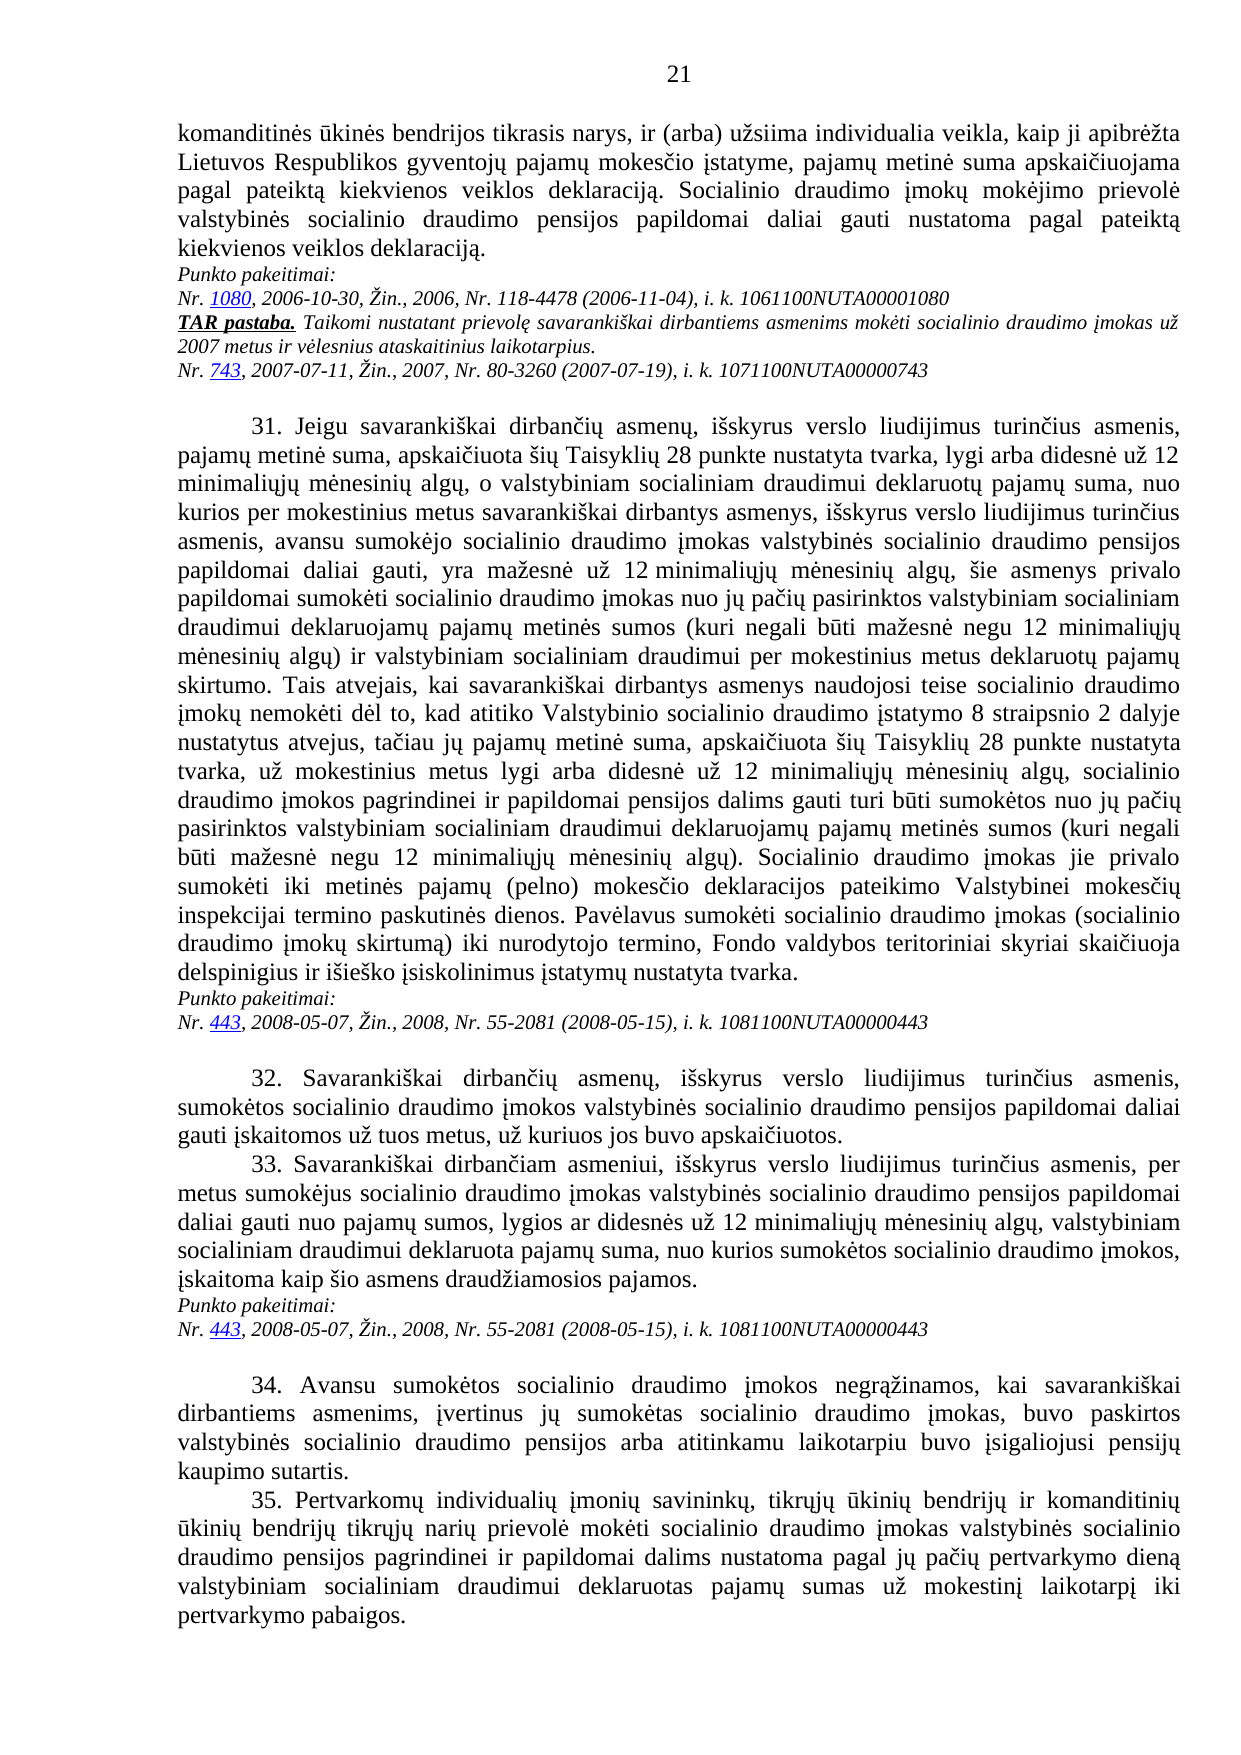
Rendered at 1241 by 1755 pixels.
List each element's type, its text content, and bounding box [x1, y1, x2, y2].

text 33. Savarankiškai dirbančiam asmeniui, išskyrus verslo liudijimus turinčius asmenis, per metus sumokėjus socialinio draudimo įmokas valstybinės socialinio draudimo pensijos papildomai daliai gauti nuo pajamų sumos, lygios ar didesnės už 12 minimaliųjų mėnesinių algų, valstybiniam socialiniam draudimui deklaruota pajamų suma, nuo kurios sumokėtos socialinio draudimo įmokos, įskaitoma kaip šio asmens draudžiamosios pajamos. [177, 1149, 1181, 1293]
text Nr. 1080, 2006-10-30, Žin., 2006, Nr. 118-4478 (2006-11-04), i. k. 1061100NUTA00001080 [177, 286, 1181, 310]
text TAR pastaba. Taikomi nustatant prievolę savarankiškai dirbantiems asmenims mokėti socialinio draudimo įmokas už 2007 metus ir vėlesnius ataskaitinius laikotarpius. [177, 310, 1181, 358]
text 35. Pertvarkomų individualių įmonių savininkų, tikrųjų ūkinių bendrijų ir komanditinių ūkinių bendrijų tikrųjų narių prievolė mokėti socialinio draudimo įmokas valstybinės socialinio draudimo pensijos pagrindinei ir papildomai dalims nustatoma pagal jų pačių pertvarkymo dieną valstybiniam socialiniam draudimui deklaruotas pajamų sumas už mokestinį laikotarpį iki pertvarkymo pabaigos. [177, 1485, 1181, 1628]
text Punkto pakeitimai: [177, 986, 1181, 1010]
text 32. Savarankiškai dirbančių asmenų, išskyrus verslo liudijimus turinčius asmenis, sumokėtos socialinio draudimo įmokos valstybinės socialinio draudimo pensijos papildomai daliai gauti įskaitomos už tuos metus, už kuriuos jos buvo apskaičiuotos. [177, 1063, 1181, 1149]
text 31. Jeigu savarankiškai dirbančių asmenų, išskyrus verslo liudijimus turinčius asmenis, pajamų metinė suma, apskaičiuota šių Taisyklių 28 punkte nustatyta tvarka, lygi arba didesnė už 12 minimaliųjų mėnesinių algų, o valstybiniam socialiniam draudimui deklaruotų pajamų suma, nuo kurios per mokestinius metus savarankiškai dirbantys asmenys, išskyrus verslo liudijimus turinčius asmenis, avansu sumokėjo socialinio draudimo įmokas valstybinės socialinio draudimo pensijos papildomai daliai gauti, yra mažesnė už 12 minimaliųjų mėnesinių algų, šie asmenys privalo papildomai sumokėti socialinio draudimo įmokas nuo jų pačių pasirinktos valstybiniam socialiniam draudimui deklaruojamų pajamų metinės sumos (kuri negali būti mažesnė negu 12 minimaliųjų mėnesinių algų) ir valstybiniam socialiniam draudimui per mokestinius metus deklaruotų pajamų skirtumo. Tais atvejais, kai savarankiškai dirbantys asmenys naudojosi teise socialinio draudimo įmokų nemokėti dėl to, kad atitiko Valstybinio socialinio draudimo įstatymo 8 straipsnio 2 dalyje nustatytus atvejus, tačiau jų pajamų metinė suma, apskaičiuota šių Taisyklių 28 punkte nustatyta tvarka, už mokestinius metus lygi arba didesnė už 12 minimaliųjų mėnesinių algų, socialinio draudimo įmokos pagrindinei ir papildomai pensijos dalims gauti turi būti sumokėtos nuo jų pačių pasirinktos valstybiniam socialiniam draudimui deklaruojamų pajamų metinės sumos (kuri negali būti mažesnė negu 12 minimaliųjų mėnesinių algų). Socialinio draudimo įmokas jie privalo sumokėti iki metinės pajamų (pelno) mokesčio deklaracijos pateikimo Valstybinei mokesčių inspekcijai termino paskutinės dienos. Pavėlavus sumokėti socialinio draudimo įmokas (socialinio draudimo įmokų skirtumą) iki nurodytojo termino, Fondo valdybos teritoriniai skyriai skaičiuoja delspinigius ir išieško įsiskolinimus įstatymų nustatyta tvarka. [177, 411, 1181, 986]
text komanditinės ūkinės bendrijos tikrasis narys, ir (arba) užsiima individualia veikla, kaip ji apibrėžta Lietuvos Respublikos gyventojų pajamų mokesčio įstatyme, pajamų metinė suma apskaičiuojama pagal pateiktą kiekvienos veiklos deklaraciją. Socialinio draudimo įmokų mokėjimo prievolė valstybinės socialinio draudimo pensijos papildomai daliai gauti nustatoma pagal pateiktą kiekvienos veiklos deklaraciją. [177, 118, 1181, 262]
text Punkto pakeitimai: [177, 1293, 1181, 1317]
text Punkto pakeitimai: [177, 262, 1181, 286]
text 34. Avansu sumokėtos socialinio draudimo įmokos negrąžinamos, kai savarankiškai dirbantiems asmenims, įvertinus jų sumokėtas socialinio draudimo įmokas, buvo paskirtos valstybinės socialinio draudimo pensijos arba atitinkamu laikotarpiu buvo įsigaliojusi pensijų kaupimo sutartis. [177, 1370, 1181, 1485]
text Nr. 443, 2008-05-07, Žin., 2008, Nr. 55-2081 (2008-05-15), i. k. 1081100NUTA00000443 [177, 1010, 1181, 1034]
text Nr. 443, 2008-05-07, Žin., 2008, Nr. 55-2081 (2008-05-15), i. k. 1081100NUTA00000443 [177, 1317, 1181, 1341]
text Nr. 743, 2007-07-11, Žin., 2007, Nr. 80-3260 (2007-07-19), i. k. 1071100NUTA00000743 [177, 358, 1181, 382]
